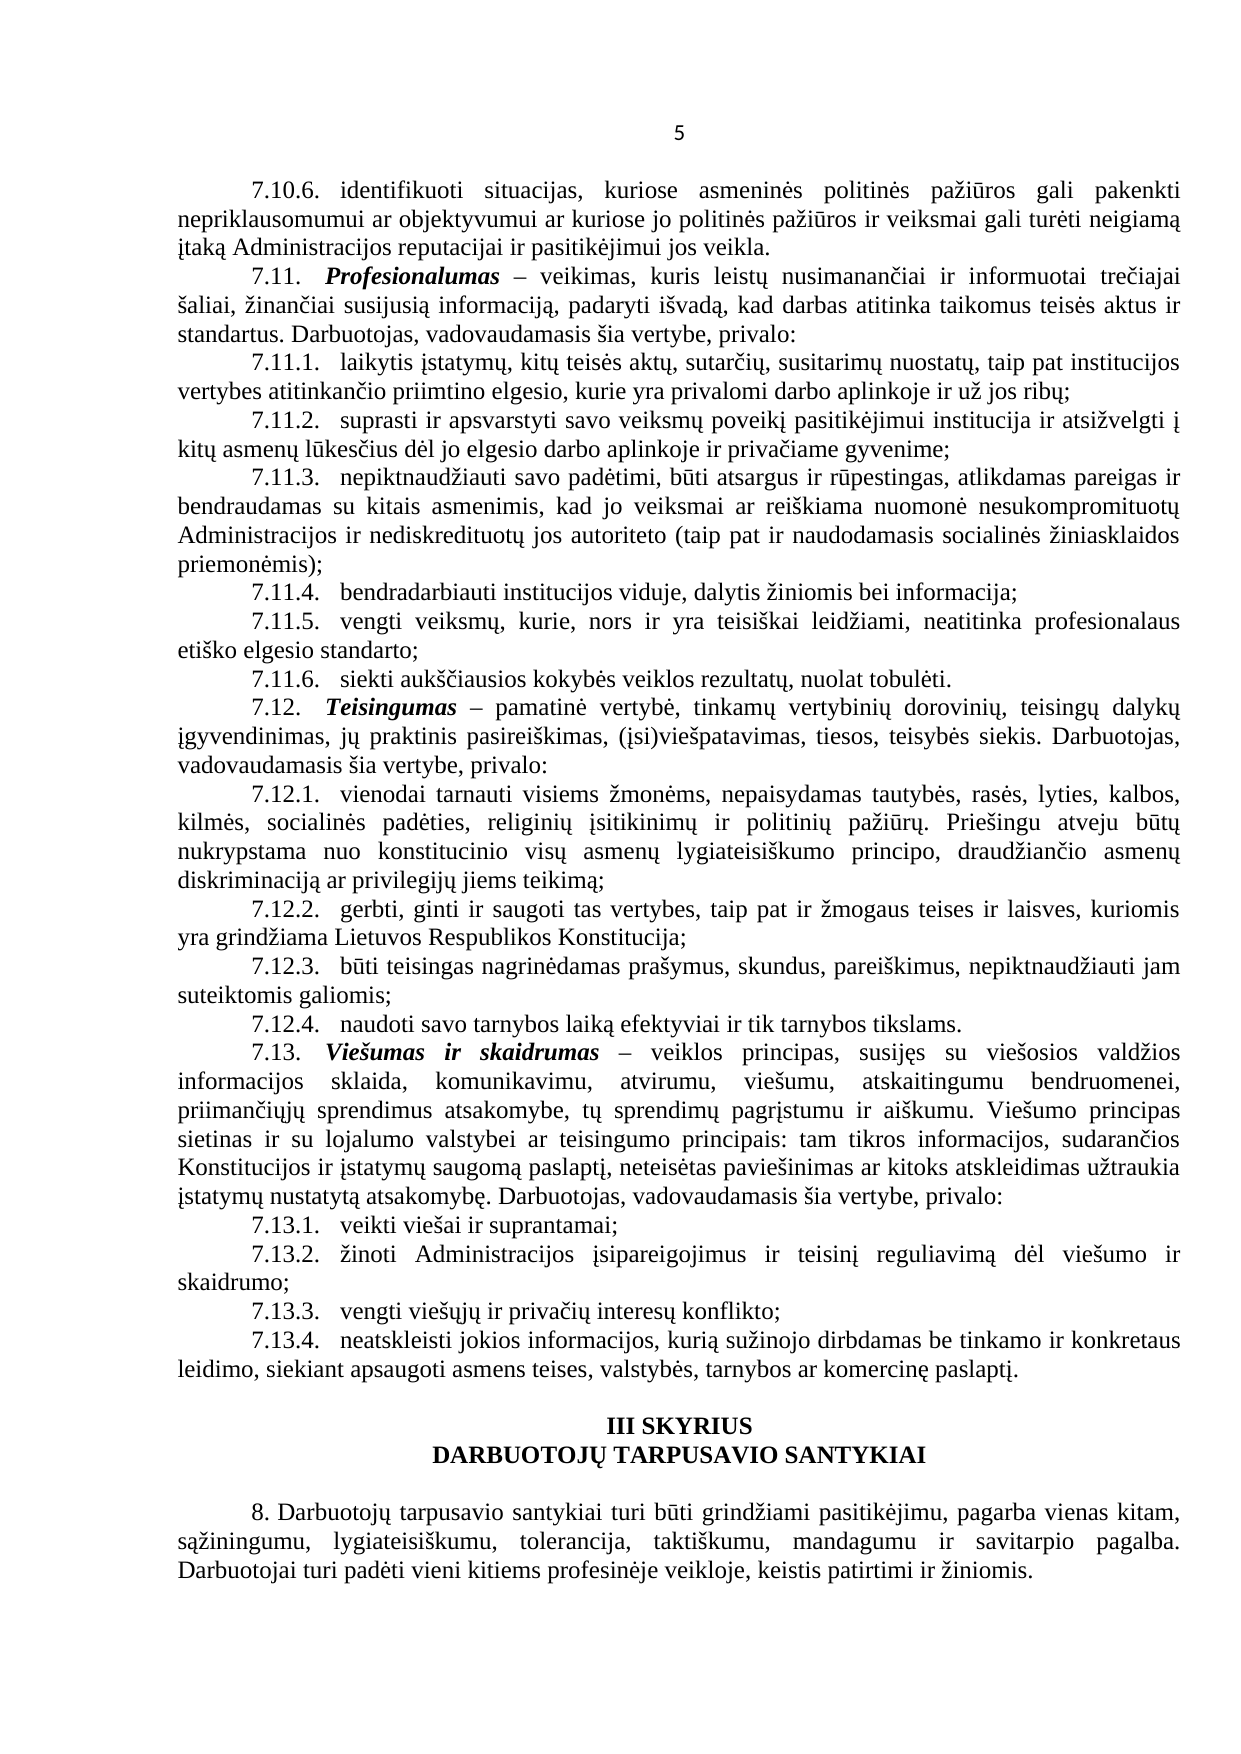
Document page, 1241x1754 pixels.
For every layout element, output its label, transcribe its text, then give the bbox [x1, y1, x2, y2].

text 7.12.2. gerbti, ginti ir saugoti tas vertybes, taip pat ir žmogaus teises ir laisves, kuriomis yra grindžiama Lietuvos Respublikos Konstitucija; [177, 894, 1181, 951]
text 8. Darbuotojų tarpusavio santykiai turi būti grindžiami pasitikėjimu, pagarba vienas kitam, sąžiningumu, lygiateisiškumu, tolerancija, taktiškumu, mandagumu ir savitarpio pagalba. Darbuotojai turi padėti vieni kitiems profesinėje veikloje, keistis patirtimi ir žiniomis. [177, 1497, 1181, 1584]
text 7.11.4. bendradarbiauti institucijos viduje, dalytis žiniomis bei informacija; [177, 577, 1181, 606]
text 7.12.4. naudoti savo tarnybos laiką efektyviai ir tik tarnybos tikslams. [177, 1009, 1181, 1037]
text 7.11.5. vengti veiksmų, kurie, nors ir yra teisiškai leidžiami, neatitinka profesionalaus etiško elgesio standarto; [177, 606, 1181, 664]
text 7.12.1. vienodai tarnauti visiems žmonėms, nepaisydamas tautybės, rasės, lyties, kalbos, kilmės, socialinės padėties, religinių įsitikinimų ir politinių pažiūrų. Priešingu atveju būtų nukrypstama nuo konstitucinio visų asmenų lygiateisiškumo principo, draudžiančio asmenų diskriminaciją ar privilegijų jiems teikimą; [177, 779, 1181, 894]
text 7.12. Teisingumas – pamatinė vertybė, tinkamų vertybinių dorovinių, teisingų dalykų įgyvendinimas, jų praktinis pasireiškimas, (įsi)viešpatavimas, tiesos, teisybės siekis. Darbuotojas, vadovaudamasis šia vertybe, privalo: [177, 692, 1181, 779]
text III SKYRIUS [177, 1411, 1181, 1440]
text 7.13. Viešumas ir skaidrumas – veiklos principas, susijęs su viešosios valdžios informacijos sklaida, komunikavimu, atvirumu, viešumu, atskaitingumu bendruomenei, priimančiųjų sprendimus atsakomybe, tų sprendimų pagrįstumu ir aiškumu. Viešumo principas sietinas ir su lojalumo valstybei ar teisingumo principais: tam tikros informacijos, sudarančios Konstitucijos ir įstatymų saugomą paslaptį, neteisėtas paviešinimas ar kitoks atskleidimas užtraukia įstatymų nustatytą atsakomybę. Darbuotojas, vadovaudamasis šia vertybe, privalo: [177, 1037, 1181, 1210]
text 7.11.6. siekti aukščiausios kokybės veiklos rezultatų, nuolat tobulėti. [177, 664, 1181, 692]
text 7.11.2. suprasti ir apsvarstyti savo veiksmų poveikį pasitikėjimui institucija ir atsižvelgti į kitų asmenų lūkesčius dėl jo elgesio darbo aplinkoje ir privačiame gyvenime; [177, 405, 1181, 462]
text 7.11.1. laikytis įstatymų, kitų teisės aktų, sutarčių, susitarimų nuostatų, taip pat institucijos vertybes atitinkančio priimtino elgesio, kurie yra privalomi darbo aplinkoje ir už jos ribų; [177, 347, 1181, 405]
text 7.11. Profesionalumas – veikimas, kuris leistų nusimanančiai ir informuotai trečiajai šaliai, žinančiai susijusią informaciją, padaryti išvadą, kad darbas atitinka taikomus teisės aktus ir standartus. Darbuotojas, vadovaudamasis šia vertybe, privalo: [177, 261, 1181, 347]
text 7.13.4. neatskleisti jokios informacijos, kurią sužinojo dirbdamas be tinkamo ir konkretaus leidimo, siekiant apsaugoti asmens teises, valstybės, tarnybos ar komercinę paslaptį. [177, 1325, 1181, 1382]
text 7.12.3. būti teisingas nagrinėdamas prašymus, skundus, pareiškimus, nepiktnaudžiauti jam suteiktomis galiomis; [177, 951, 1181, 1009]
text 7.10.6. identifikuoti situacijas, kuriose asmeninės politinės pažiūros gali pakenkti nepriklausomumui ar objektyvumui ar kuriose jo politinės pažiūros ir veiksmai gali turėti neigiamą įtaką Administracijos reputacijai ir pasitikėjimui jos veikla. [177, 175, 1181, 261]
text DARBUOTOJŲ TARPUSAVIO SANTYKIAI [177, 1440, 1181, 1469]
text 7.13.1. veikti viešai ir suprantamai; [177, 1210, 1181, 1239]
text 7.11.3. nepiktnaudžiauti savo padėtimi, būti atsargus ir rūpestingas, atlikdamas pareigas ir bendraudamas su kitais asmenimis, kad jo veiksmai ar reiškiama nuomonė nesukompromituotų Administracijos ir nediskredituotų jos autoriteto (taip pat ir naudodamasis socialinės žiniasklaidos priemonėmis); [177, 462, 1181, 577]
text 7.13.2. žinoti Administracijos įsipareigojimus ir teisinį reguliavimą dėl viešumo ir skaidrumo; [177, 1239, 1181, 1296]
text 7.13.3. vengti viešųjų ir privačių interesų konflikto; [177, 1296, 1181, 1325]
